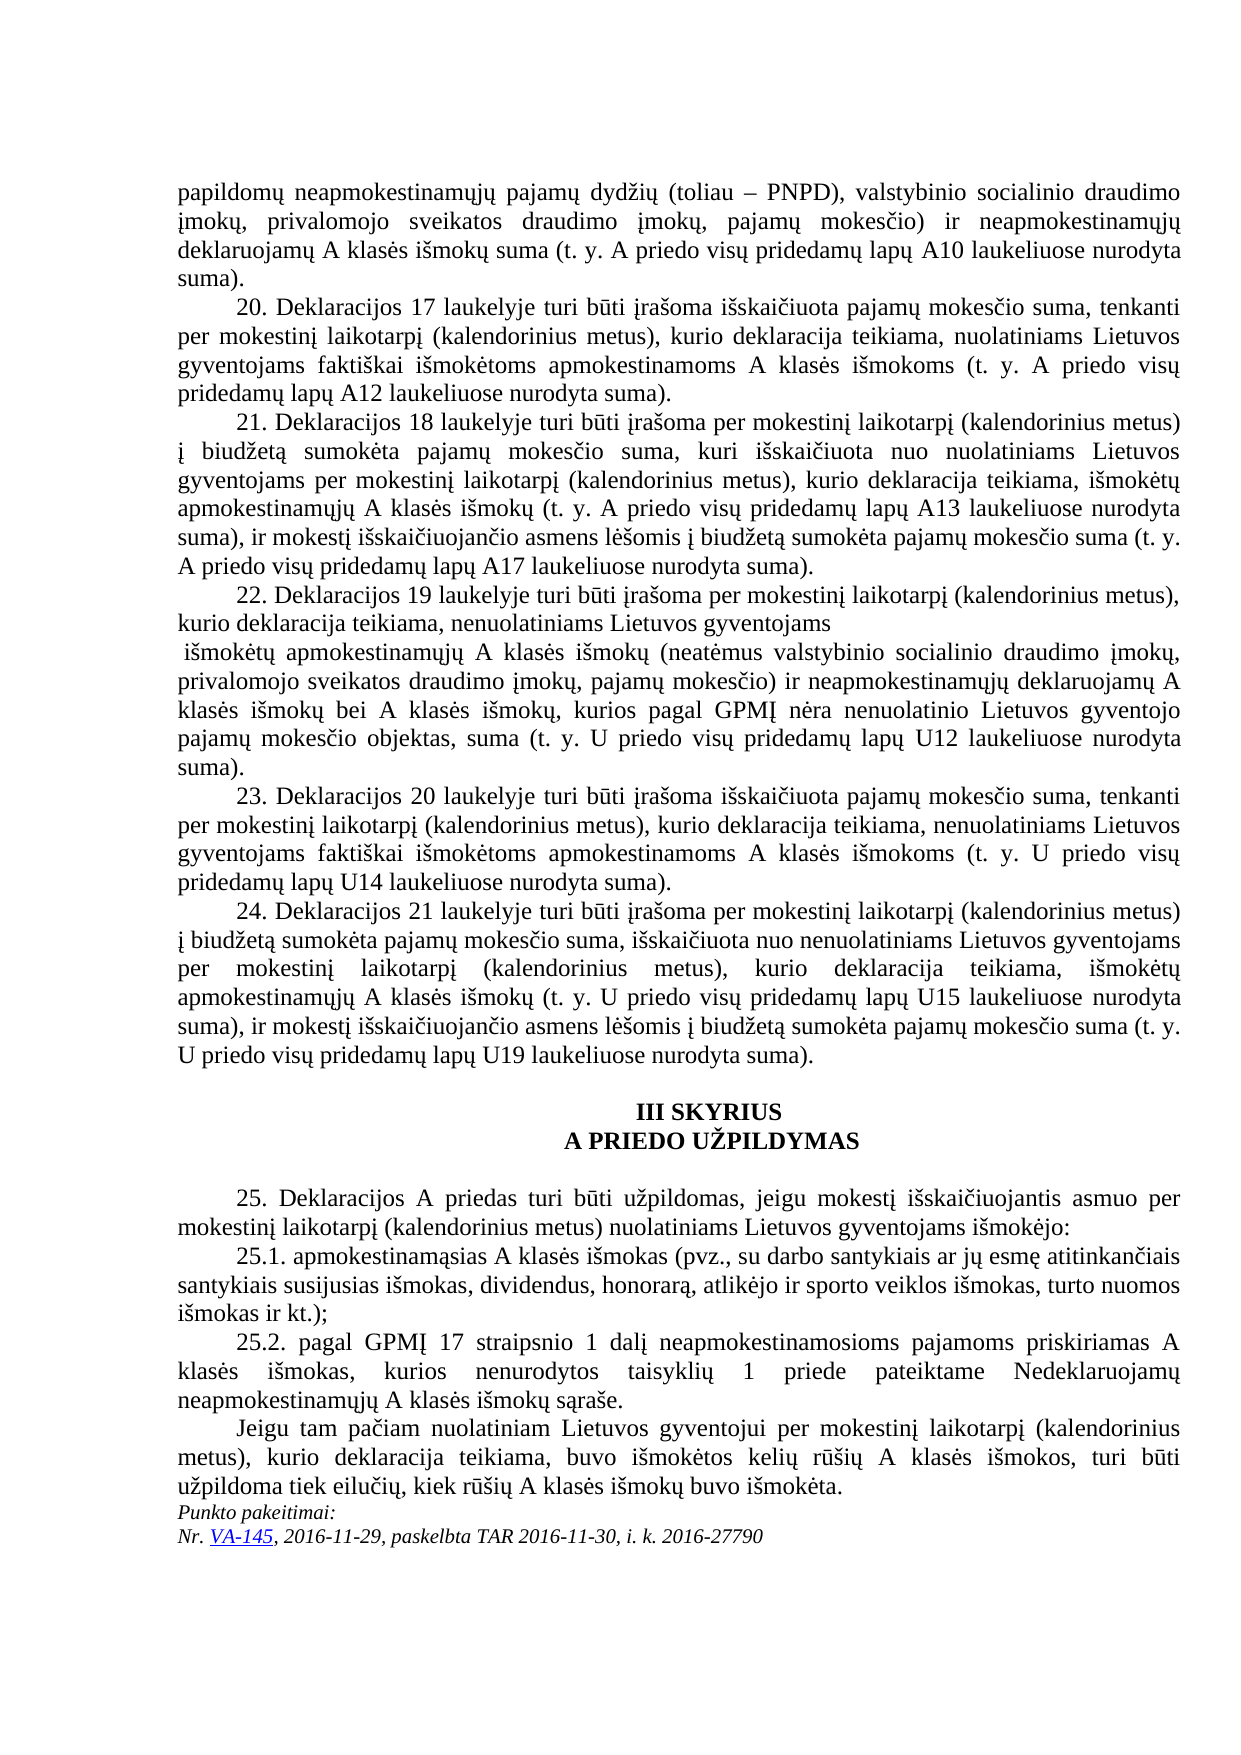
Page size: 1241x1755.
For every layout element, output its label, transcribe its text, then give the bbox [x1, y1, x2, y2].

text 22. Deklaracijos 19 laukelyje turi būti įrašoma per mokestinį laikotarpį (kalendorinius metus), kurio deklaracija teikiama, nenuolatiniams Lietuvos gyventojams [177, 580, 1181, 637]
text Jeigu tam pačiam nuolatiniam Lietuvos gyventojui per mokestinį laikotarpį (kalendorinius metus), kurio deklaracija teikiama, buvo išmokėtos kelių rūšių A klasės išmokos, turi būti užpildoma tiek eilučių, kiek rūšių A klasės išmokų buvo išmokėta. [177, 1413, 1181, 1500]
text 25. Deklaracijos A priedas turi būti užpildomas, jeigu mokestį išskaičiuojantis asmuo per mokestinį laikotarpį (kalendorinius metus) nuolatiniams Lietuvos gyventojams išmokėjo: [177, 1183, 1181, 1241]
text 20. Deklaracijos 17 laukelyje turi būti įrašoma išskaičiuota pajamų mokesčio suma, tenkanti per mokestinį laikotarpį (kalendorinius metus), kurio deklaracija teikiama, nuolatiniams Lietuvos gyventojams faktiškai išmokėtoms apmokestinamoms A klasės išmokoms (t. y. A priedo visų pridedamų lapų A12 laukeliuose nurodyta suma). [177, 292, 1181, 407]
text papildomų neapmokestinamųjų pajamų dydžių (toliau – PNPD), valstybinio socialinio draudimo įmokų, privalomojo sveikatos draudimo įmokų, pajamų mokesčio) ir neapmokestinamųjų deklaruojamų A klasės išmokų suma (t. y. A priedo visų pridedamų lapų A10 laukeliuose nurodyta suma). [177, 177, 1181, 292]
text 25.1. apmokestinamąsias A klasės išmokas (pvz., su darbo santykiais ar jų esmę atitinkančiais santykiais susijusias išmokas, dividendus, honorarą, atlikėjo ir sporto veiklos išmokas, turto nuomos išmokas ir kt.); [177, 1241, 1181, 1327]
text 25.2. pagal GPMĮ 17 straipsnio 1 dalį neapmokestinamosioms pajamoms priskiriamas A klasės išmokas, kurios nenurodytos taisyklių 1 priede pateiktame Nedeklaruojamų neapmokestinamųjų A klasės išmokų sąraše. [177, 1327, 1181, 1413]
text Punkto pakeitimai: [177, 1500, 1181, 1524]
text III SKYRIUS [177, 1097, 1181, 1126]
text 21. Deklaracijos 18 laukelyje turi būti įrašoma per mokestinį laikotarpį (kalendorinius metus) į biudžetą sumokėta pajamų mokesčio suma, kuri išskaičiuota nuo nuolatiniams Lietuvos gyventojams per mokestinį laikotarpį (kalendorinius metus), kurio deklaracija teikiama, išmokėtų apmokestinamųjų A klasės išmokų (t. y. A priedo visų pridedamų lapų A13 laukeliuose nurodyta suma), ir mokestį išskaičiuojančio asmens lėšomis į biudžetą sumokėta pajamų mokesčio suma (t. y. A priedo visų pridedamų lapų A17 laukeliuose nurodyta suma). [177, 407, 1181, 580]
text A PRIEDO UŽPILDYMAS [177, 1126, 1181, 1155]
text Nr. VA-145, 2016-11-29, paskelbta TAR 2016-11-30, i. k. 2016-27790 [177, 1524, 1181, 1548]
text 24. Deklaracijos 21 laukelyje turi būti įrašoma per mokestinį laikotarpį (kalendorinius metus) į biudžetą sumokėta pajamų mokesčio suma, išskaičiuota nuo nenuolatiniams Lietuvos gyventojams per mokestinį laikotarpį (kalendorinius metus), kurio deklaracija teikiama, išmokėtų apmokestinamųjų A klasės išmokų (t. y. U priedo visų pridedamų lapų U15 laukeliuose nurodyta suma), ir mokestį išskaičiuojančio asmens lėšomis į biudžetą sumokėta pajamų mokesčio suma (t. y. U priedo visų pridedamų lapų U19 laukeliuose nurodyta suma). [177, 896, 1181, 1068]
text išmokėtų apmokestinamųjų A klasės išmokų (neatėmus valstybinio socialinio draudimo įmokų, privalomojo sveikatos draudimo įmokų, pajamų mokesčio) ir neapmokestinamųjų deklaruojamų A klasės išmokų bei A klasės išmokų, kurios pagal GPMĮ nėra nenuolatinio Lietuvos gyventojo pajamų mokesčio objektas, suma (t. y. U priedo visų pridedamų lapų U12 laukeliuose nurodyta suma). [177, 637, 1181, 781]
text 23. Deklaracijos 20 laukelyje turi būti įrašoma išskaičiuota pajamų mokesčio suma, tenkanti per mokestinį laikotarpį (kalendorinius metus), kurio deklaracija teikiama, nenuolatiniams Lietuvos gyventojams faktiškai išmokėtoms apmokestinamoms A klasės išmokoms (t. y. U priedo visų pridedamų lapų U14 laukeliuose nurodyta suma). [177, 781, 1181, 896]
